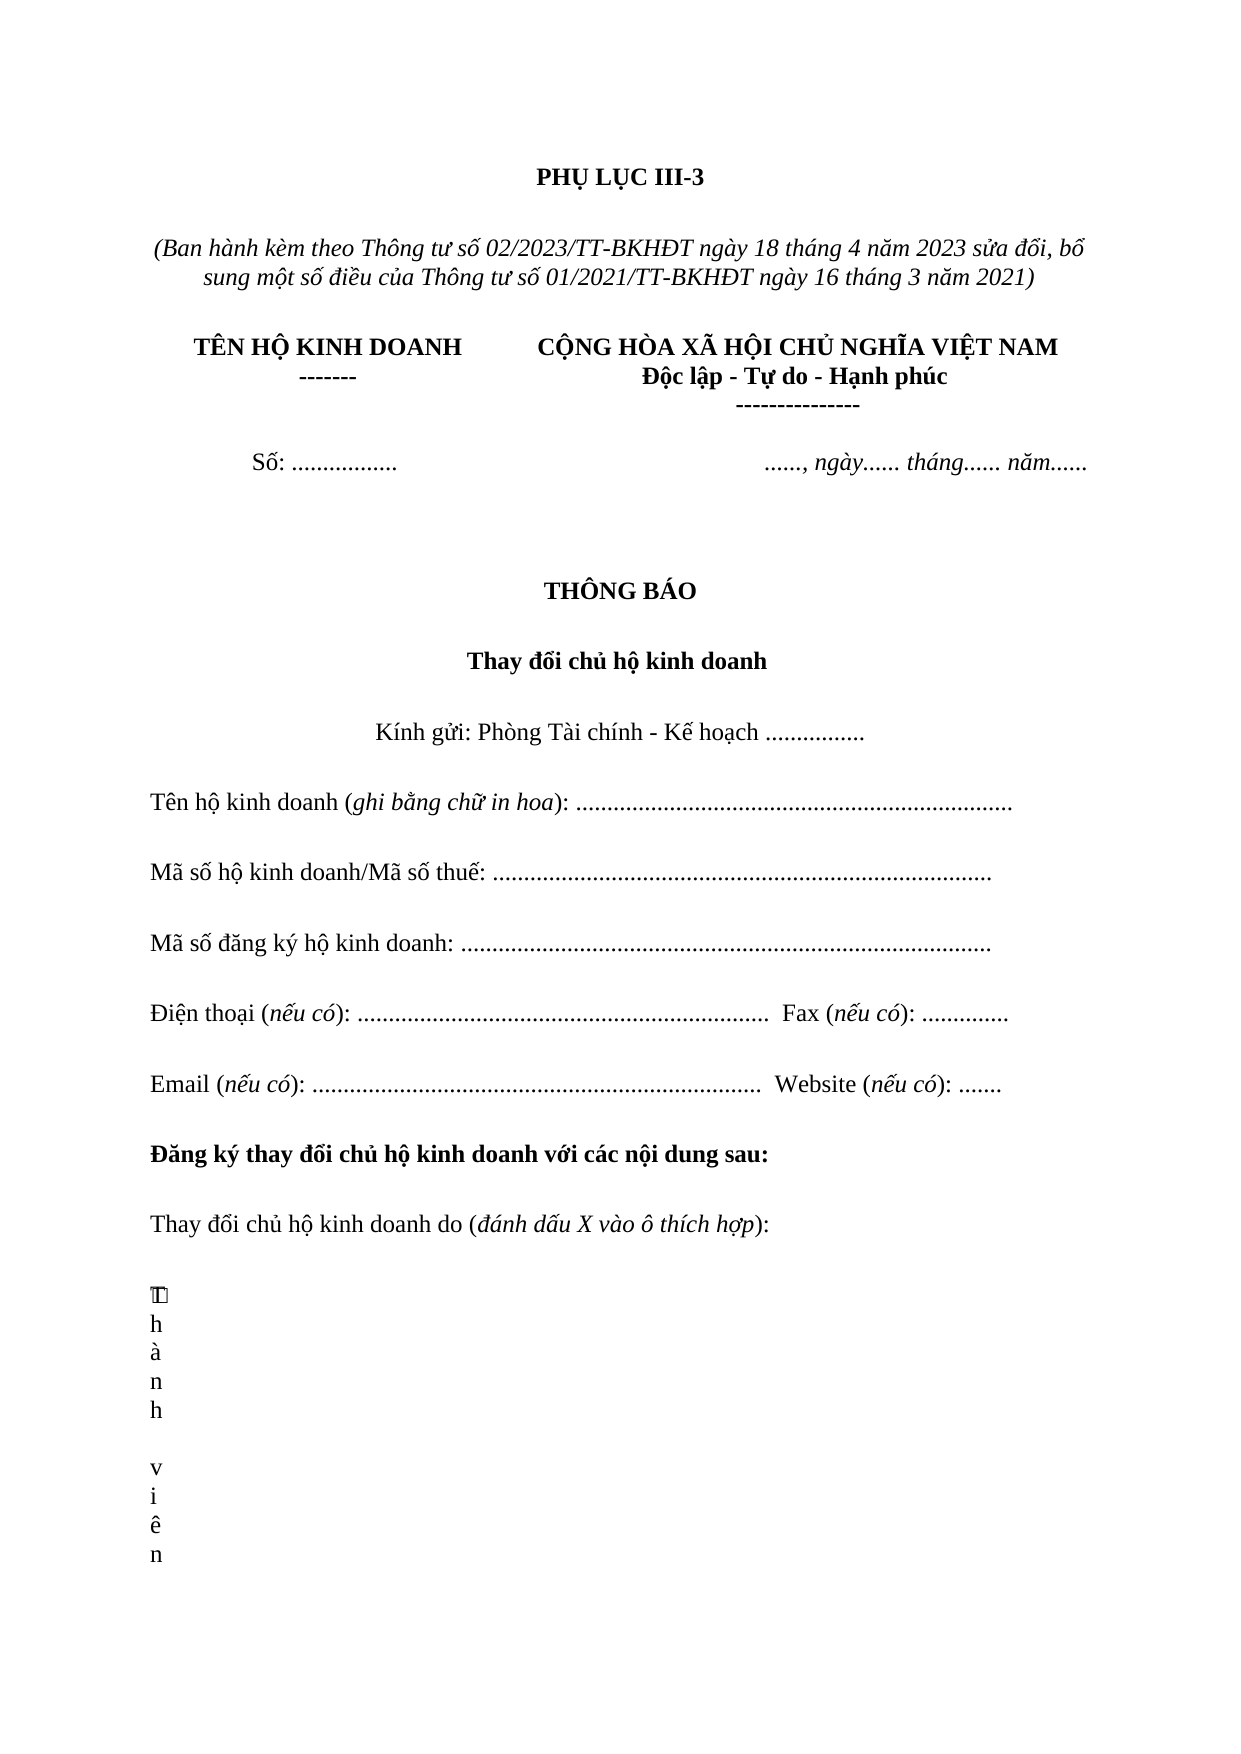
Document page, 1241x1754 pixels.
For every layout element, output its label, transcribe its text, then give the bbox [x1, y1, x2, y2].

text Điện thoại (nếu có): .................................................................. Fax (nếu có): .............. [150, 998, 1090, 1027]
text Mã số hộ kinh doanh/Mã số thuế: ................................................................................ [150, 857, 1090, 886]
table_cell ......, ngày...... tháng...... năm...... [505, 435, 1090, 493]
text Kính gửi: Phòng Tài chính - Kế hoạch ................ [150, 717, 1090, 745]
text (Ban hành kèm theo Thông tư số 02/2023/TT-BKHĐT ngày 18 tháng 4 năm 2023 sửa đổi, bổ sung một số điều của Thông tư số 01/2021/TT-BKHĐT ngày 16 tháng 3 năm 2021) [150, 233, 1090, 290]
table_header TÊN HỘ KINH DOANH ------- [150, 320, 505, 435]
text PHỤ LỤC III-3 [150, 162, 1090, 191]
text Thay đổi chủ hộ kinh doanh do (đánh dấu X vào ô thích hợp): [150, 1209, 1090, 1238]
text Thay đổi chủ hộ kinh doanh [150, 646, 1090, 675]
text Mã số đăng ký hộ kinh doanh: ..................................................................................... [150, 928, 1090, 957]
table_cell Số: ................. [150, 435, 505, 493]
text THÔNG BÁO [150, 576, 1090, 604]
text Email (nếu có): ........................................................................ Website (nếu có): ....... [150, 1069, 1090, 1097]
text Tên hộ kinh doanh (ghi bằng chữ in hoa): ...................................................................... [150, 787, 1090, 816]
table_header CỘNG HÒA XÃ HỘI CHỦ NGHĨA VIỆT NAM Độc lập - Tự do - Hạnh phúc --------------- [505, 320, 1090, 435]
text Đăng ký thay đổi chủ hộ kinh doanh với các nội dung sau: [150, 1139, 1090, 1168]
